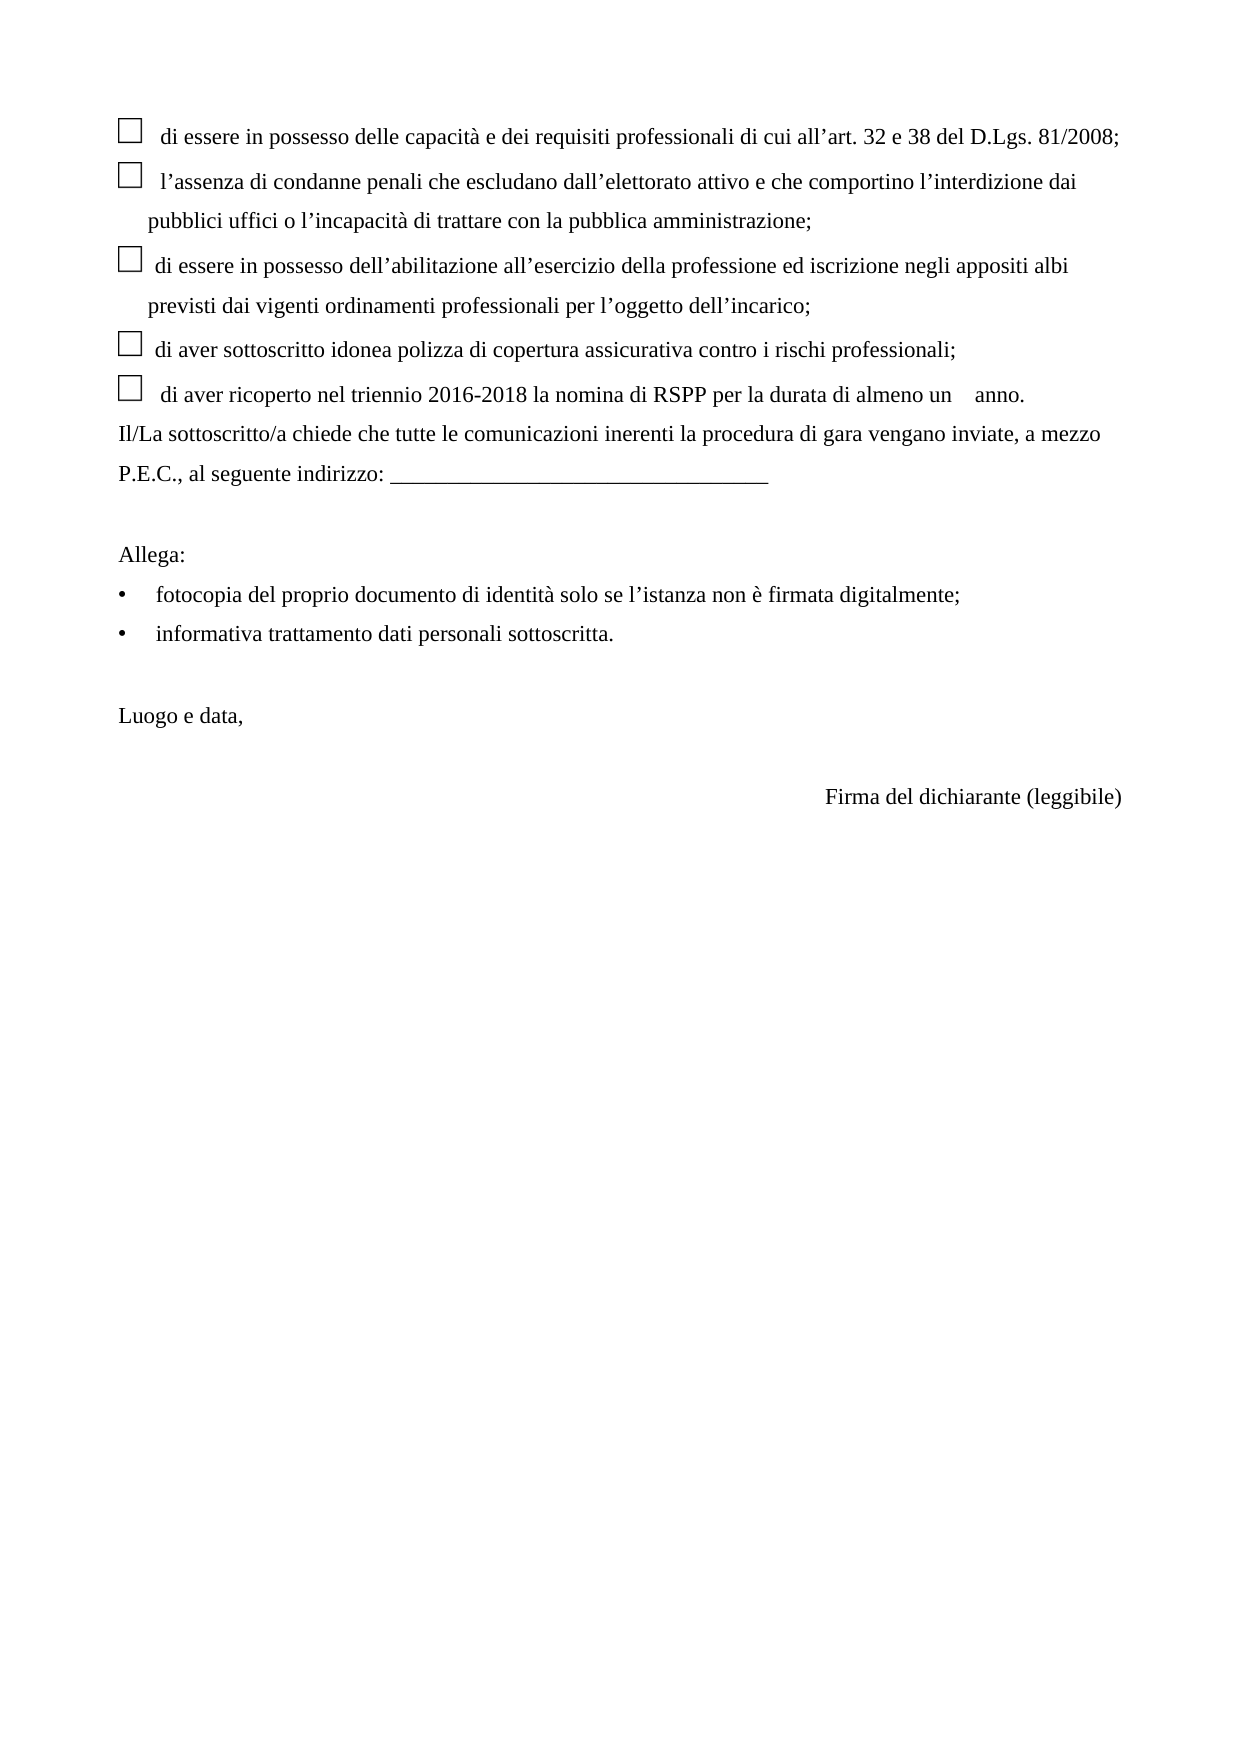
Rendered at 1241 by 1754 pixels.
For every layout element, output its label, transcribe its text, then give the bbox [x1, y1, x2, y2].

text di essere in possesso dell’abilitazione all’esercizio della professione ed iscrizione negli appositi albi previsti dai vigenti ordinamenti professionali per l’oggetto dell’incarico; [118, 247, 1122, 318]
text Il/La sottoscritto/a chiede che tutte le comunicazioni inerenti la procedura di gara vengano inviate, a mezzo P.E.C., al seguente indirizzo: _________________________________ [118, 421, 1122, 486]
text l’assenza di condanne penali che escludano dall’elettorato attivo e che comportino l’interdizione dai pubblici uffici o l’incapacità di trattare con la pubblica amministrazione; [118, 163, 1122, 234]
text Firma del dichiarante (leggibile) [118, 783, 1122, 810]
text Luogo e data, [118, 702, 1122, 728]
text di aver sottoscritto idonea polizza di copertura assicurativa contro i rischi professionali; [118, 331, 1122, 363]
list fotocopia del proprio documento di identità solo se l’istanza non è firmata digitalmente; [81, 581, 1122, 607]
text Allega: [118, 541, 1122, 568]
list informativa trattamento dati personali sottoscritta. [81, 620, 1122, 647]
text di aver ricoperto nel triennio 2016-2018 la nomina di RSPP per la durata di almeno un anno. [118, 376, 1122, 407]
text di essere in possesso delle capacità e dei requisiti professionali di cui all’art. 32 e 38 del D.Lgs. 81/2008; [118, 118, 1122, 150]
